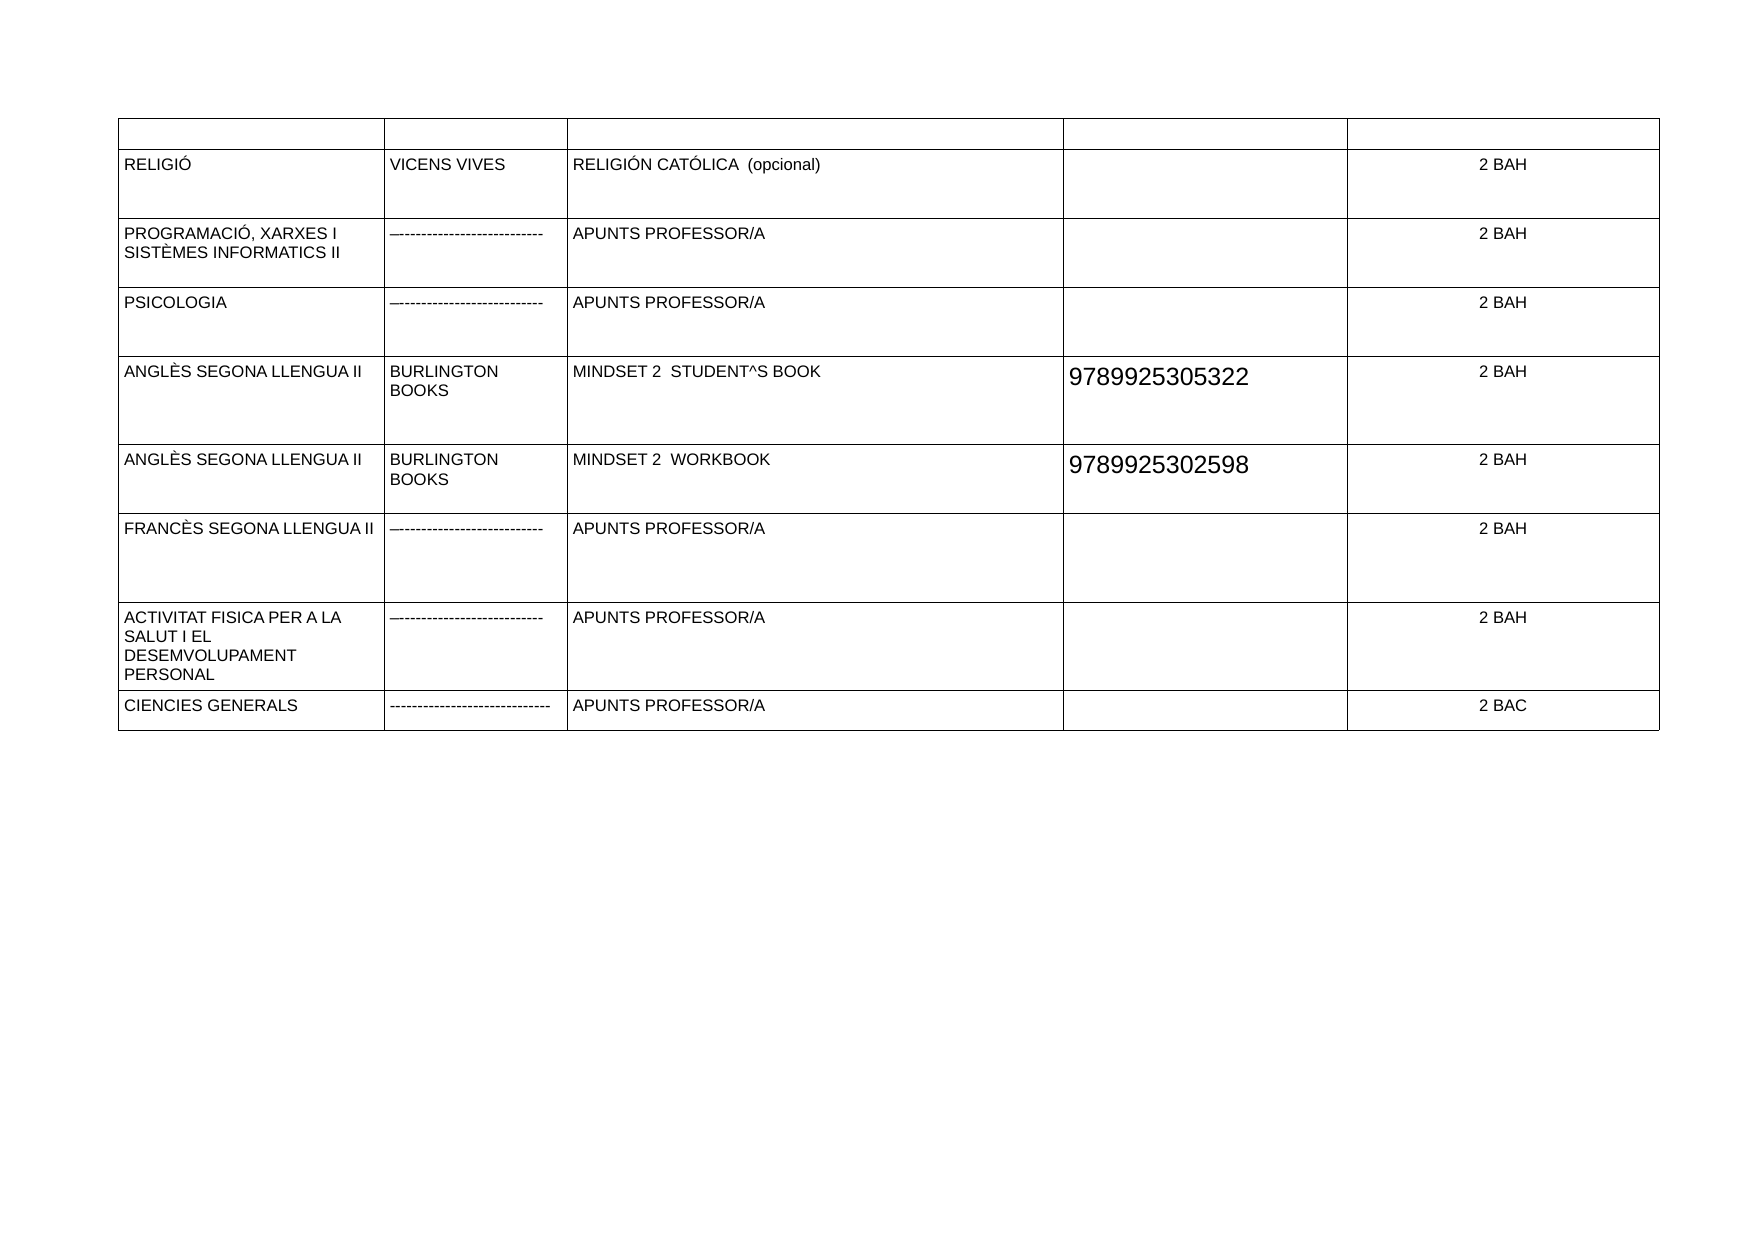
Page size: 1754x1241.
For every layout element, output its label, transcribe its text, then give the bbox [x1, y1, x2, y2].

table_cell [1064, 603, 1347, 690]
table_cell 9789925302598 [1064, 445, 1347, 513]
table_cell 2 BAH [1348, 219, 1659, 287]
table_cell 2 BAH [1348, 288, 1659, 356]
table_cell ANGLÈS SEGONA LLENGUA II [119, 357, 384, 444]
table_cell APUNTS PROFESSOR/A [568, 691, 1063, 730]
table_cell [1064, 150, 1347, 218]
table_cell FRANCÈS SEGONA LLENGUA II [119, 514, 384, 602]
table_cell APUNTS PROFESSOR/A [568, 219, 1063, 287]
table_cell APUNTS PROFESSOR/A [568, 288, 1063, 356]
table_cell MINDSET 2 STUDENT^S BOOK [568, 357, 1063, 444]
table_cell BURLINGTON BOOKS [385, 357, 567, 444]
table_cell –-------------------------- [385, 603, 567, 690]
table_cell [1064, 514, 1347, 602]
table_cell PSICOLOGIA [119, 288, 384, 356]
table_cell CIENCIES GENERALS [119, 691, 384, 730]
table_cell PROGRAMACIÓ, XARXES I SISTÈMES INFORMATICS II [119, 219, 384, 287]
table_cell APUNTS PROFESSOR/A [568, 514, 1063, 602]
table_cell VICENS VIVES [385, 150, 567, 218]
table_cell [119, 119, 384, 149]
table_cell 2 BAH [1348, 357, 1659, 444]
table_cell –-------------------------- [385, 514, 567, 602]
table_cell –-------------------------- [385, 219, 567, 287]
table_cell 2 BAH [1348, 603, 1659, 690]
table_cell [1064, 288, 1347, 356]
table_cell [568, 119, 1063, 149]
table_cell 2 BAH [1348, 445, 1659, 513]
table_cell ANGLÈS SEGONA LLENGUA II [119, 445, 384, 513]
table_cell 2 BAH [1348, 150, 1659, 218]
table_cell [1064, 219, 1347, 287]
table_cell 9789925305322 [1064, 357, 1347, 444]
table_cell MINDSET 2 WORKBOOK [568, 445, 1063, 513]
table_cell ACTIVITAT FISICA PER A LA SALUT I EL DESEMVOLUPAMENT PERSONAL [119, 603, 384, 690]
table_cell [1064, 119, 1347, 149]
table_cell 2 BAH [1348, 514, 1659, 602]
table_cell 2 BAC [1348, 691, 1659, 730]
table_cell BURLINGTON BOOKS [385, 445, 567, 513]
table_cell [1348, 119, 1659, 149]
table_cell ----------------------------- [385, 691, 567, 730]
table_cell –-------------------------- [385, 288, 567, 356]
table_cell APUNTS PROFESSOR/A [568, 603, 1063, 690]
table_cell [385, 119, 567, 149]
table_cell RELIGIÓN CATÓLICA (opcional) [568, 150, 1063, 218]
table_cell RELIGIÓ [119, 150, 384, 218]
table_cell [1064, 691, 1347, 730]
